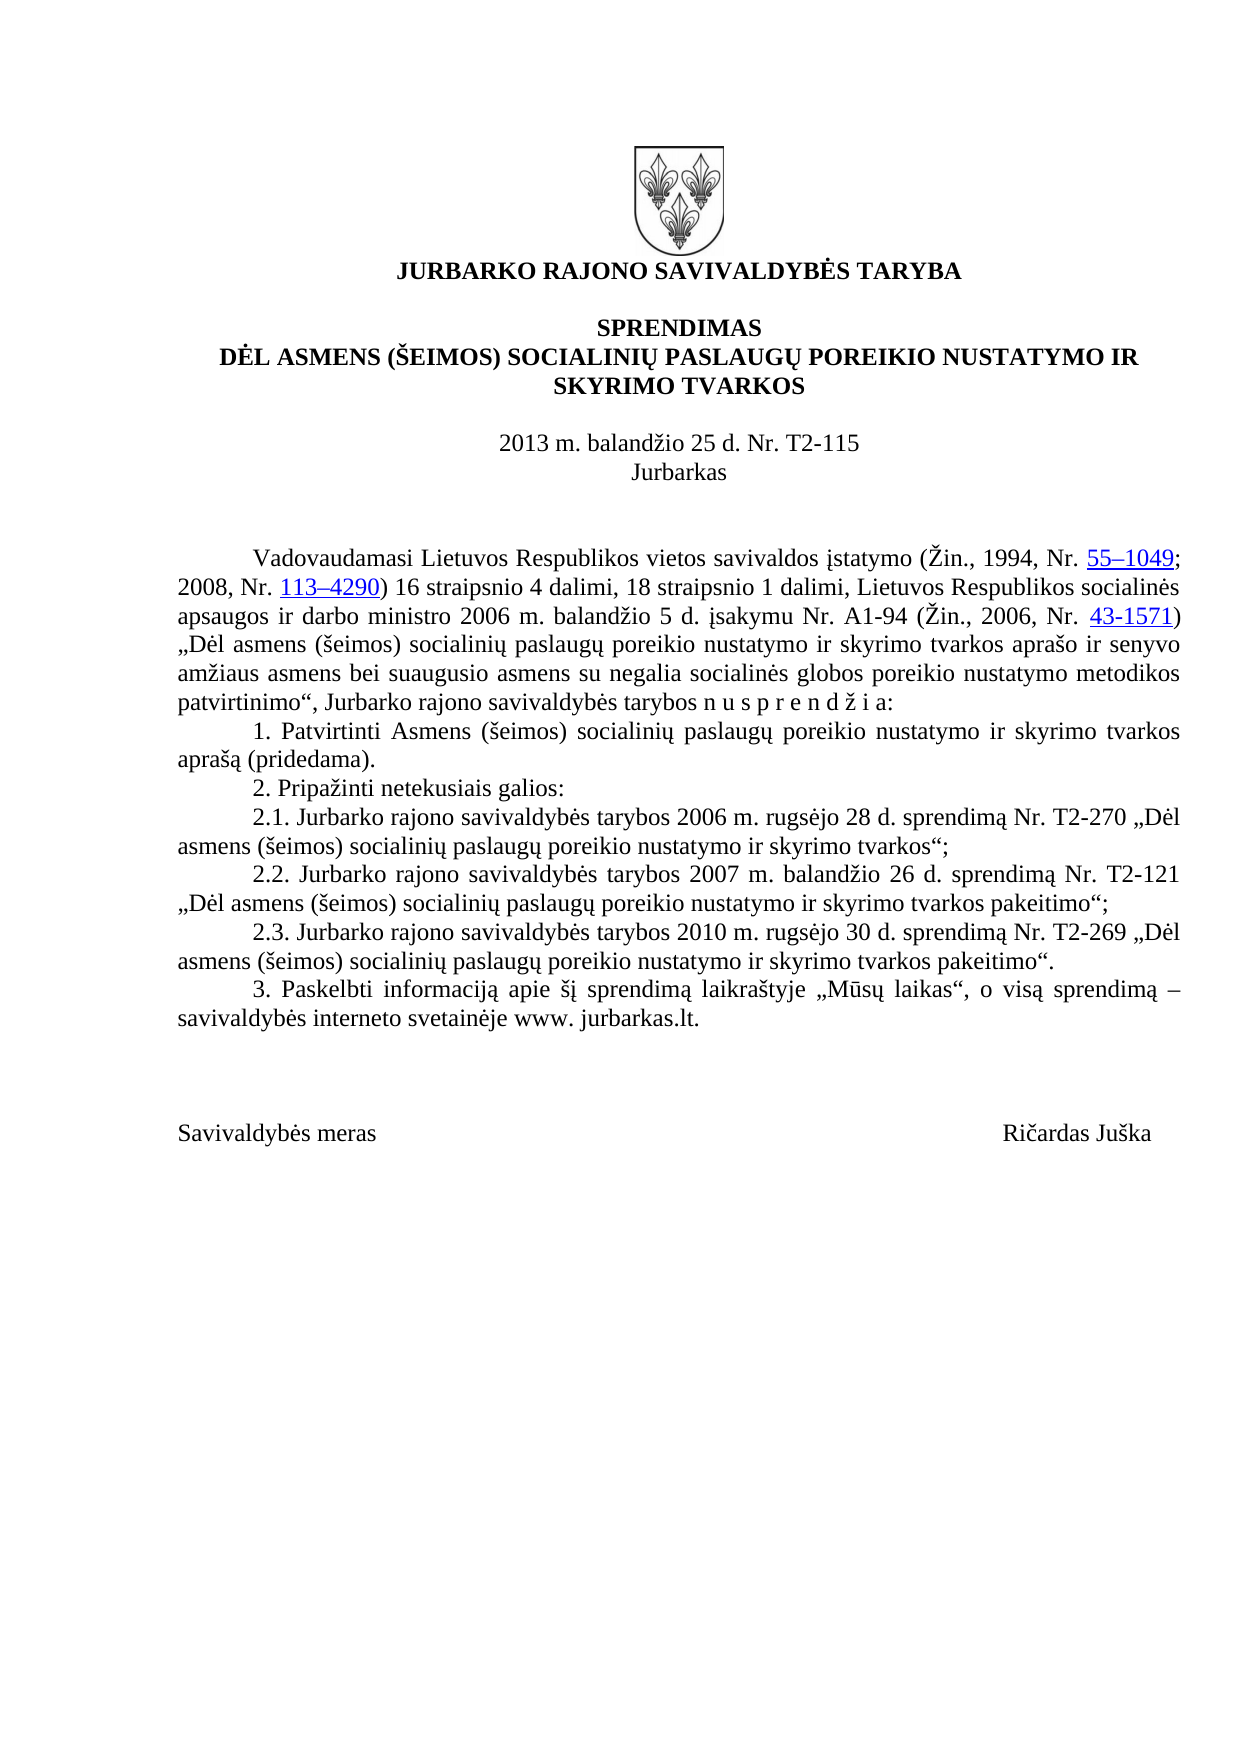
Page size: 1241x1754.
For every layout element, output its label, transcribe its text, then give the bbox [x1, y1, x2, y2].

text SPRENDIMAS [177, 313, 1181, 342]
text 2.2. Jurbarko rajono savivaldybės tarybos 2007 m. balandžio 26 d. sprendimą Nr. T2-121 „Dėl asmens (šeimos) socialinių paslaugų poreikio nustatymo ir skyrimo tvarkos pakeitimo“; [177, 859, 1181, 917]
text 2. Pripažinti netekusiais galios: [177, 773, 1181, 802]
text Vadovaudamasi Lietuvos Respublikos vietos savivaldos įstatymo (Žin., 1994, Nr. 55–1049; 2008, Nr. 113–4290) 16 straipsnio 4 dalimi, 18 straipsnio 1 dalimi, Lietuvos Respublikos socialinės apsaugos ir darbo ministro 2006 m. balandžio 5 d. įsakymu Nr. A1-94 (Žin., 2006, Nr. 43-1571) „Dėl asmens (šeimos) socialinių paslaugų poreikio nustatymo ir skyrimo tvarkos aprašo ir senyvo amžiaus asmens bei suaugusio asmens su negalia socialinės globos poreikio nustatymo metodikos patvirtinimo“, Jurbarko rajono savivaldybės tarybos n u s p r e n d ž i a: [177, 543, 1181, 716]
text 3. Paskelbti informaciją apie šį sprendimą laikraštyje „Mūsų laikas“, o visą sprendimą – savivaldybės interneto svetainėje www. jurbarkas.lt. [177, 974, 1181, 1032]
text Savivaldybės meras Ričardas Juška [177, 1118, 1181, 1147]
text 1. Patvirtinti Asmens (šeimos) socialinių paslaugų poreikio nustatymo ir skyrimo tvarkos aprašą (pridedama). [177, 716, 1181, 773]
text 2.3. Jurbarko rajono savivaldybės tarybos 2010 m. rugsėjo 30 d. sprendimą Nr. T2-269 „Dėl asmens (šeimos) socialinių paslaugų poreikio nustatymo ir skyrimo tvarkos pakeitimo“. [177, 917, 1181, 974]
text 2.1. Jurbarko rajono savivaldybės tarybos 2006 m. rugsėjo 28 d. sprendimą Nr. T2-270 „Dėl asmens (šeimos) socialinių paslaugų poreikio nustatymo ir skyrimo tvarkos“; [177, 802, 1181, 859]
text JURBARKO RAJONO SAVIVALDYBĖS TARYBA [177, 256, 1181, 284]
text 2013 m. balandžio 25 d. Nr. T2-115 [177, 428, 1181, 457]
text DĖL ASMENS (ŠEIMOS) SOCIALINIŲ PASLAUGŲ POREIKIO NUSTATYMO IR SKYRIMO TVARKOS [177, 342, 1181, 399]
text Jurbarkas [177, 457, 1181, 486]
